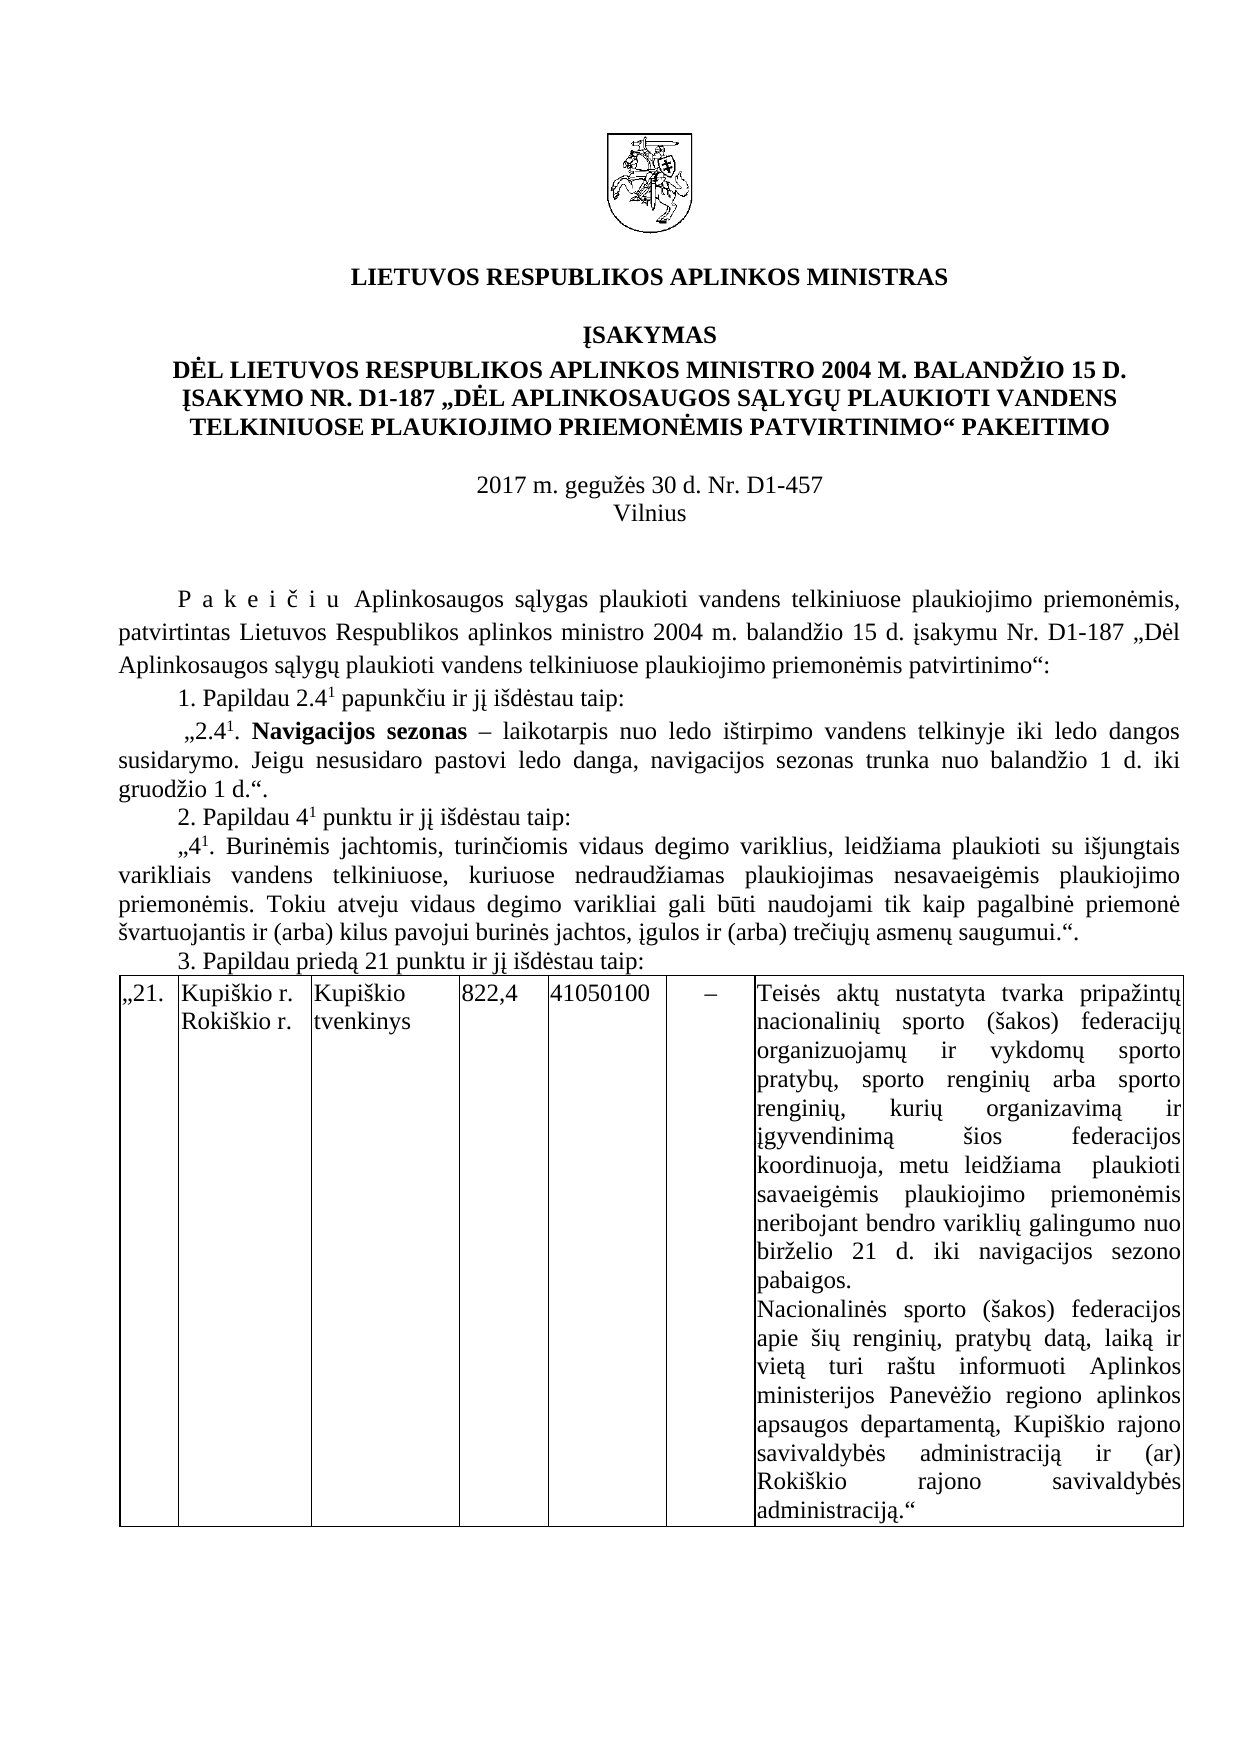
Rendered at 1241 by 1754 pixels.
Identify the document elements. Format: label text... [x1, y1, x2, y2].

text Dėl Lietuvos Respublikos aplinkos ministro 2004 m. balandžio 15 d. įsakymo Nr. D1-187 „Dėl Aplinkosaugos sąlygų plaukioti vandens telkiniuose plaukiojimo priemonėmis patvirtinimo“ PAKEITIMO [118, 355, 1181, 441]
table_header 822,4 [460, 976, 548, 1526]
table_header – [667, 976, 754, 1526]
text LIETUVOS RESPUBLIKOS APLINKOS MINISTRAS [118, 262, 1181, 291]
text „2.41. Navigacijos sezonas – laikotarpis nuo ledo ištirpimo vandens telkinyje iki ledo dangos susidarymo. Jeigu nesusidaro pastovi ledo danga, navigacijos sezonas trunka nuo balandžio 1 d. iki gruodžio 1 d.“. [118, 716, 1181, 802]
text ĮSAKYMAS [118, 320, 1181, 349]
text 1. Papildau 2.41 papunkčiu ir jį išdėstau taip: [118, 683, 1181, 712]
text P a k e i č i u Aplinkosaugos sąlygas plaukioti vandens telkiniuose plaukiojimo priemonėmis, patvirtintas Lietuvos Respublikos aplinkos ministro 2004 m. balandžio 15 d. įsakymu Nr. D1-187 „Dėl Aplinkosaugos sąlygų plaukioti vandens telkiniuose plaukiojimo priemonėmis patvirtinimo“: [118, 584, 1181, 679]
table_header 41050100 [549, 976, 666, 1526]
text Vilnius [118, 498, 1181, 527]
table_header Kupiškio r. Rokiškio r. [179, 976, 311, 1526]
text 2. Papildau 41 punktu ir jį išdėstau taip: [118, 802, 1181, 831]
table_header Teisės aktų nustatyta tvarka pripažintų nacionalinių sporto (šakos) federacijų organizuojamų ir vykdomų sporto pratybų, sporto renginių arba sporto renginių, kurių organizavimą ir įgyvendinimą šios federacijos koordinuoja, metu leidžiama plaukioti savaeigėmis plaukiojimo priemonėmis neribojant bendro variklių galingumo nuo birželio 21 d. iki navigacijos sezono pabaigos. Nacionalinės sporto (šakos) federacijos apie šių renginių, pratybų datą, laiką ir vietą turi raštu informuoti Aplinkos ministerijos Panevėžio regiono aplinkos apsaugos departamentą, Kupiškio rajono savivaldybės administraciją ir (ar) Rokiškio rajono savivaldybės administraciją.“ [756, 976, 1183, 1526]
text 2017 m. gegužės 30 d. Nr. D1-457 [118, 470, 1181, 498]
table_header „21. [121, 976, 178, 1526]
table_header Kupiškio tvenkinys [312, 976, 459, 1526]
text 3. Papildau priedą 21 punktu ir jį išdėstau taip: [118, 946, 1181, 975]
text „41. Burinėmis jachtomis, turinčiomis vidaus degimo variklius, leidžiama plaukioti su išjungtais varikliais vandens telkiniuose, kuriuose nedraudžiamas plaukiojimas nesavaeigėmis plaukiojimo priemonėmis. Tokiu atveju vidaus degimo varikliai gali būti naudojami tik kaip pagalbinė priemonė švartuojantis ir (arba) kilus pavojui burinės jachtos, įgulos ir (arba) trečiųjų asmenų saugumui.“. [118, 831, 1181, 946]
